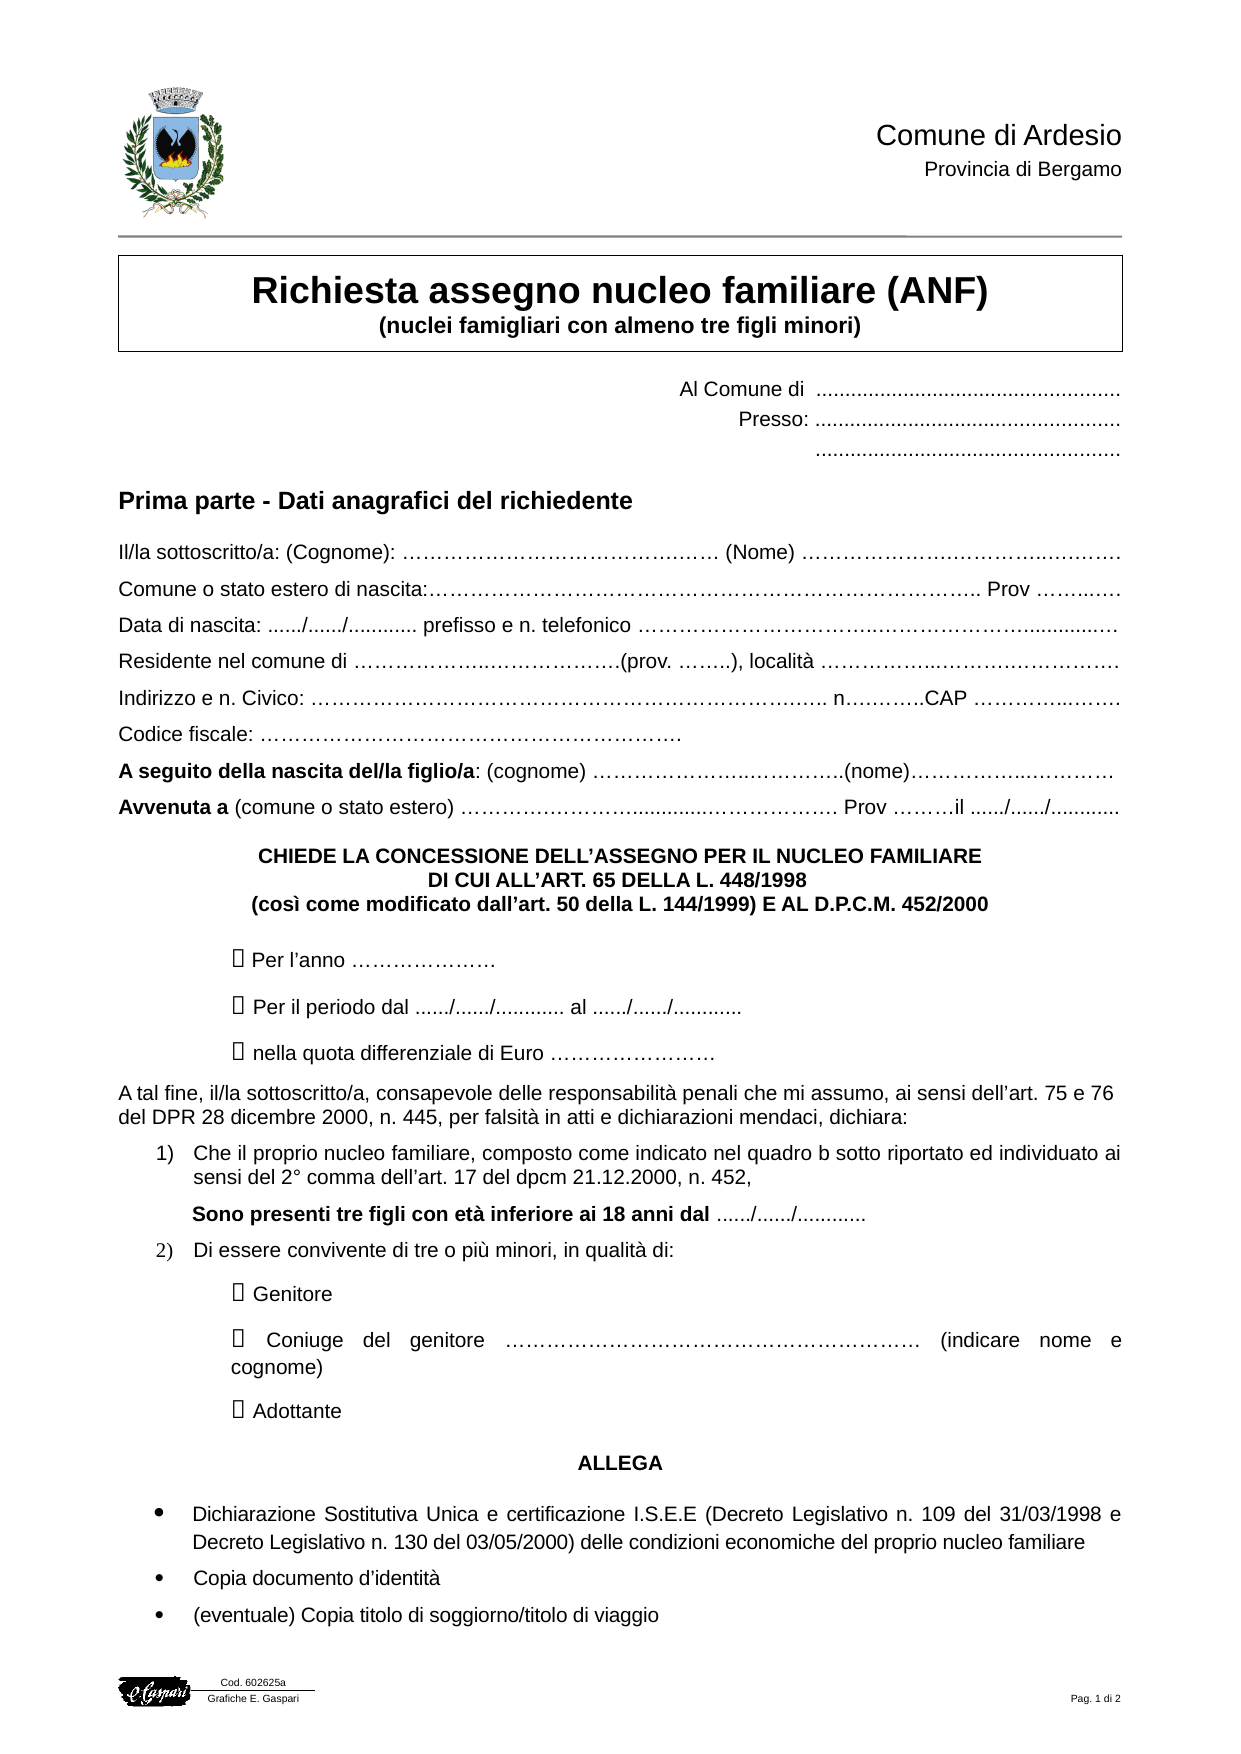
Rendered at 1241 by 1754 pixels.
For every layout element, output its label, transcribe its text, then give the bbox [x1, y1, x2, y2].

text  Genitore [231, 1274, 1122, 1309]
text Al Comune di [679, 377, 1122, 401]
table_header Richiesta assegno nucleo familiare (ANF) (nuclei famigliari con almeno tre figli minori) [119, 256, 1122, 351]
text Prima parte - Dati anagrafici del richiedente [118, 486, 1122, 515]
list (eventuale) Copia titolo di soggiorno/titolo di viaggio [156, 1603, 1122, 1627]
text Sono presenti tre figli con età inferiore ai 18 anni dal ....../....../............ [192, 1201, 1122, 1225]
list Dichiarazione Sostitutiva Unica e certificazione I.S.E.E (Decreto Legislativo n. 109 del 31/03/1998 e Decreto Legislativo n. 130 del 03/05/2000) delle condizioni economiche del proprio nucleo familiare [154, 1502, 1122, 1553]
text Indirizzo e n. Civico: …………………………………………………………….….. n….……..CAP …………...……. [118, 686, 1122, 710]
text  Per l’anno ………………… [231, 941, 1122, 975]
text  Per il periodo dal ....../....../............ al ....../....../............ [231, 987, 1122, 1022]
picture [122, 87, 224, 219]
text Codice fiscale: ……………………………………………………. [118, 722, 1122, 746]
text A seguito della nascita del/la figlio/a: (cognome) …………………..…………..(nome)……………...………… [118, 759, 1122, 783]
text  Coniuge del genitore …………………………………………………… (indicare nome e cognome) [231, 1321, 1122, 1379]
text Presso: [738, 407, 1122, 431]
text DI CUI ALL’ART. 65 DELLA L. 448/1998 [118, 868, 1122, 892]
text Avvenuta a (comune o stato estero) ………….………….............………………. Prov ………il ....../....../............ [118, 795, 1122, 819]
text Provincia di Bergamo [224, 157, 1122, 181]
text  nella quota differenziale di Euro …………………… [231, 1034, 1122, 1068]
text Il/la sottoscritto/a: (Cognome): ………………………………….…… (Nome) ………………….…………..….……. [118, 540, 1122, 564]
text Comune o stato estero di nascita:…………………………………………………………………….. Prov ……...…. [118, 576, 1122, 600]
text Comune di Ardesio [224, 118, 1122, 152]
picture [117, 1675, 191, 1707]
text (così come modificato dall’art. 50 della L. 144/1999) E AL D.P.C.M. 452/2000 [118, 892, 1122, 916]
text A tal fine, il/la sottoscritto/a, consapevole delle responsabilità penali che mi assumo, ai sensi dell’art. 75 e 76 del DPR 28 dicembre 2000, n. 445, per falsità in atti e dichiarazioni mendaci, dichiara: [118, 1081, 1122, 1128]
text ALLEGA [118, 1451, 1122, 1475]
list Copia documento d’identità [156, 1566, 1122, 1590]
text Data di nascita: ....../....../............ prefisso e n. telefonico ……………………………..………………….............… [118, 613, 1122, 637]
text Residente nel comune di ………………..……………….(prov. ……..), località ……………...……….……………. [118, 649, 1122, 673]
subtitle CHIEDE LA CONCESSIONE DELL’ASSEGNO PER IL NUCLEO FAMILIARE [118, 844, 1122, 868]
list Che il proprio nucleo familiare, composto come indicato nel quadro b sotto riportato ed individuato ai sensi del 2° comma dell’art. 17 del dpcm 21.12.2000, n. 452, [156, 1141, 1122, 1189]
list Di essere convivente di tre o più minori, in qualità di: [156, 1238, 1122, 1262]
text  Adottante [231, 1392, 1122, 1426]
